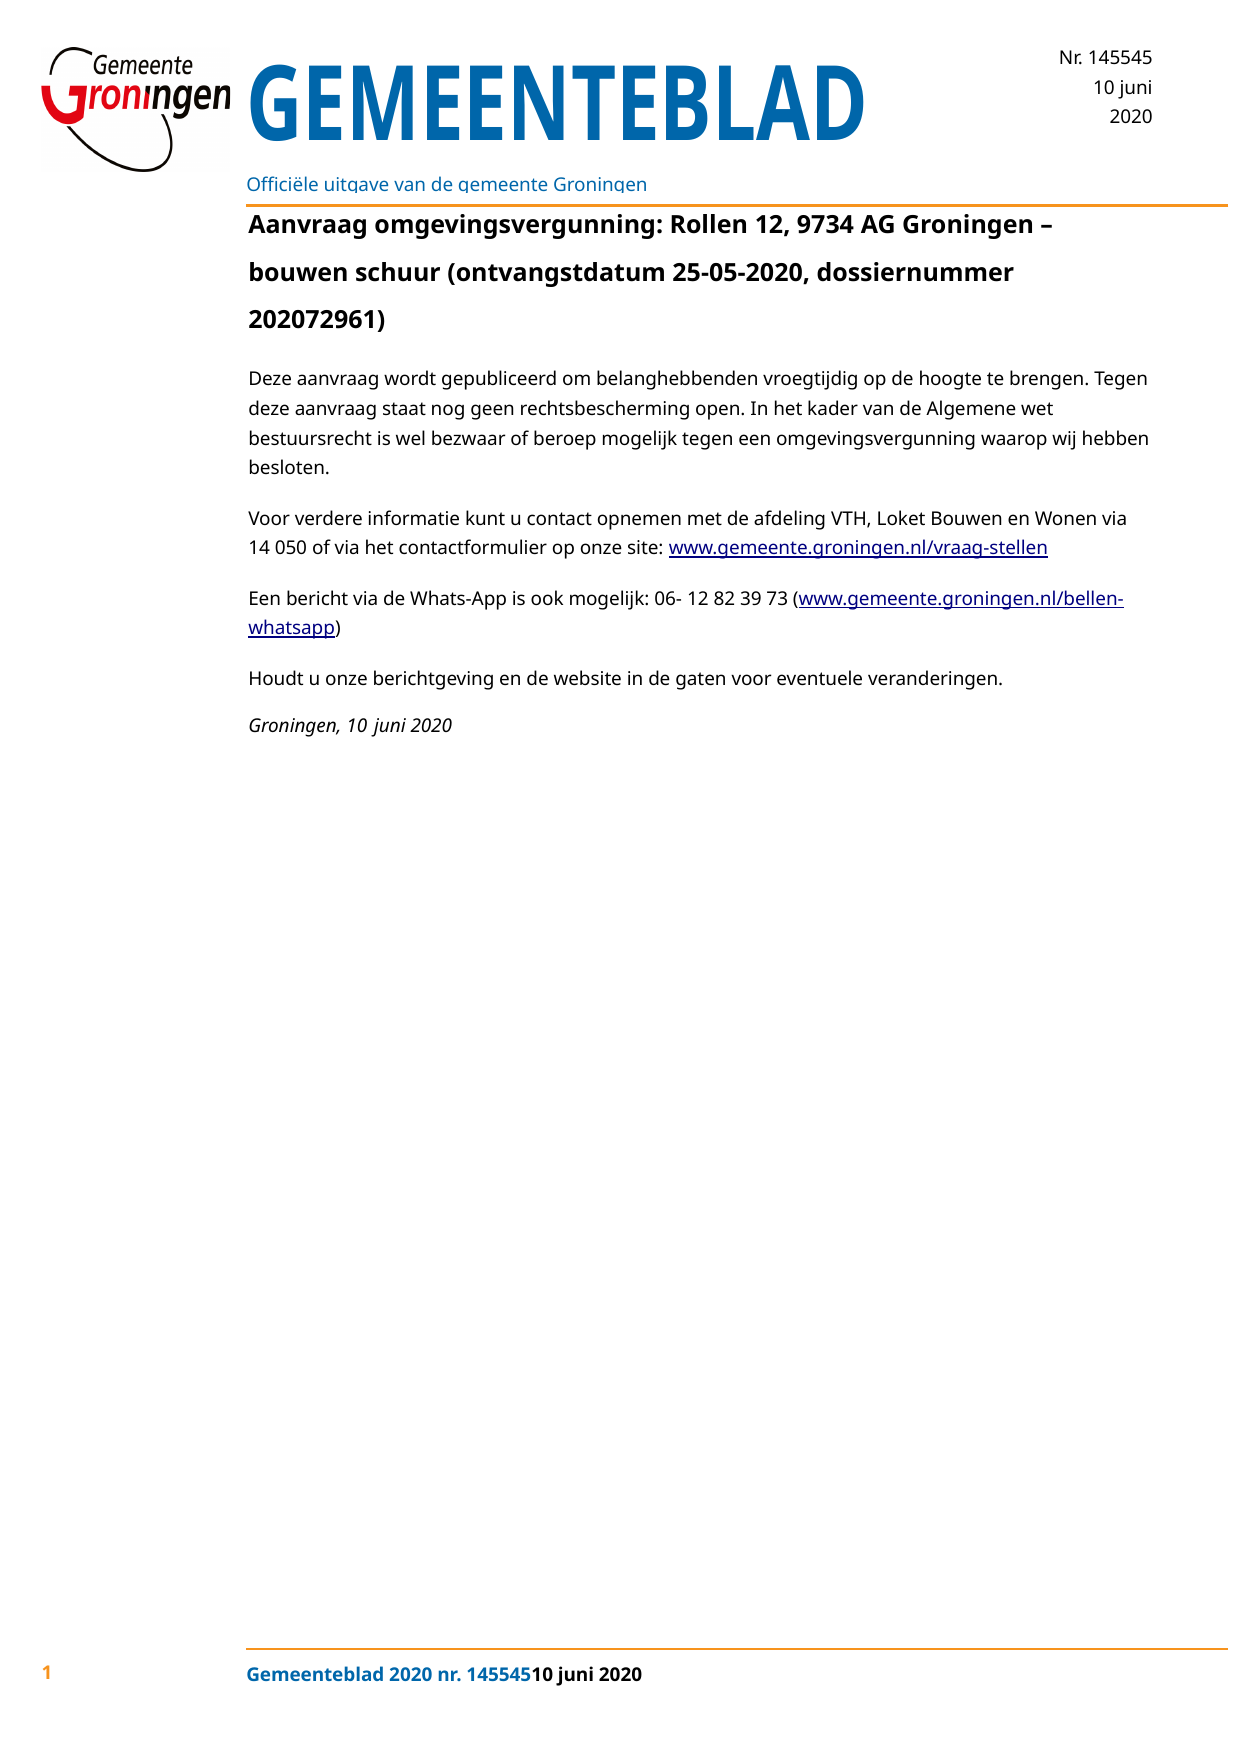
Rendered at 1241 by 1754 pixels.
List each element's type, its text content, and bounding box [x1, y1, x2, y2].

text Aanvraag omgevingsvergunning: Rollen 12, 9734 AG Groningen – bouwen schuur (ontvangstdatum 25-05-2020, dossiernummer 202072961) [248, 207, 1152, 336]
text Voor verdere informatie kunt u contact opnemen met de afdeling VTH, Loket Bouwen en Wonen via 14 050 of via het contactformulier op onze site: www.gemeente.groningen.nl/vraag-stellen [248, 505, 1152, 560]
text Een bericht via de Whats-App is ook mogelijk: 06- 12 82 39 73 (www.gemeente.groningen.nl/bellen-whatsapp) [248, 585, 1152, 640]
text Groningen, 10 juni 2020 [248, 712, 1152, 738]
text Houdt u onze berichtgeving en de website in de gaten voor eventuele veranderingen. [248, 665, 1152, 690]
text Deze aanvraag wordt gepubliceerd om belanghebbenden vroegtijdig op de hoogte te brengen. Tegen deze aanvraag staat nog geen rechtsbescherming open. In het kader van de Algemene wet bestuursrecht is wel bezwaar of beroep mogelijk tegen een omgevingsvergunning waarop wij hebben besloten. [248, 366, 1152, 480]
picture [41, 47, 231, 172]
